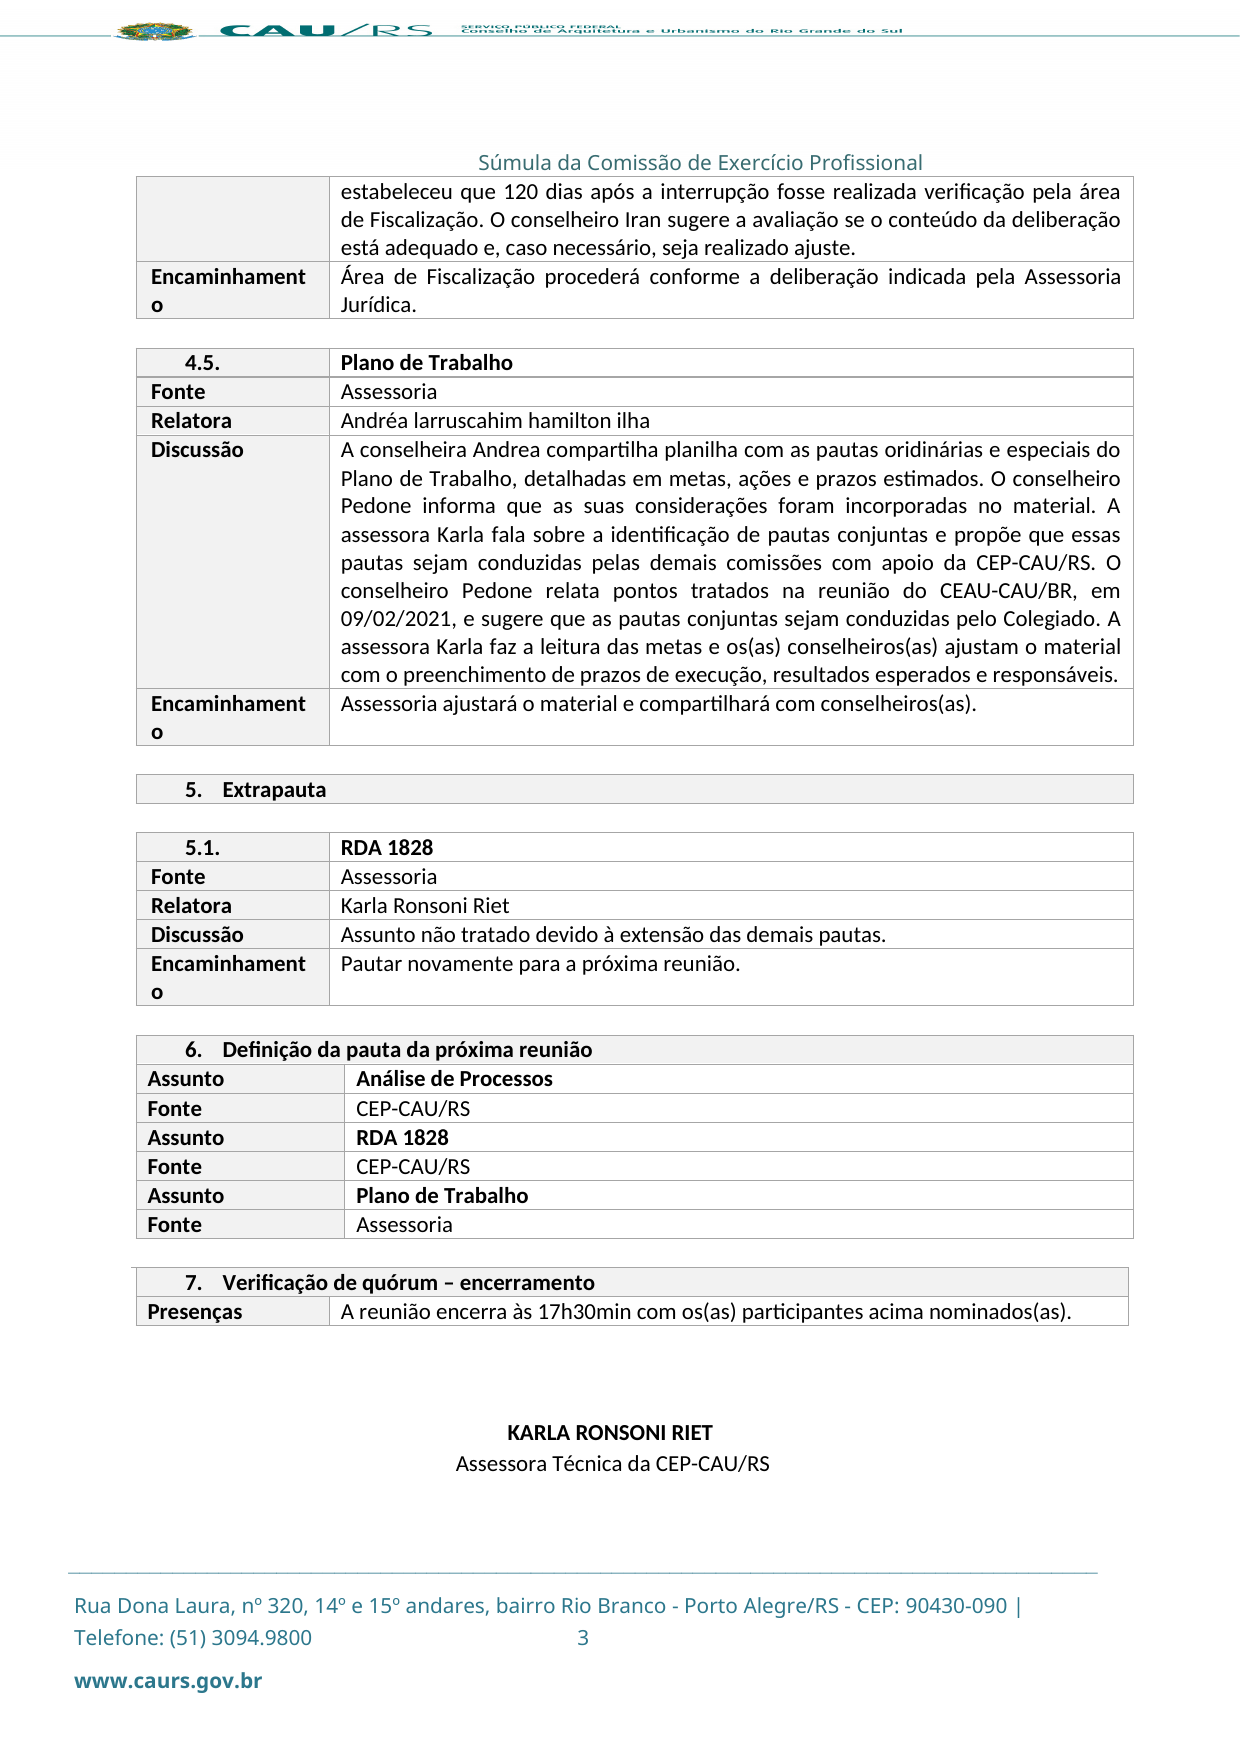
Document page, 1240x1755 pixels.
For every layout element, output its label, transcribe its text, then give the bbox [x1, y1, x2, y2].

table_cell Área de Fiscalização procederá conforme a deliberação indicada pela Assessoria Jurídica. [330, 262, 1133, 318]
table_cell [136, 804, 1133, 832]
table_cell [131, 1238, 1128, 1267]
table_cell [131, 1296, 136, 1325]
table_cell [131, 1151, 136, 1180]
table_cell A conselheira Andrea compartilha planilha com as pautas oridinárias e especiais do Plano de Trabalho, detalhadas em metas, ações e prazos estimados. O conselheiro Pedone informa que as suas considerações foram incorporadas no material. A assessora Karla fala sobre a identificação de pautas conjuntas e propõe que essas pautas sejam conduzidas pelas demais comissões com apoio da CEP-CAU/RS. O conselheiro Pedone relata pontos tratados na reunião do CEAU-CAU/BR, em 09/02/2021, e sugere que as pautas conjuntas sejam conduzidas pelo Colegiado. A assessora Karla faz a leitura das metas e os(as) conselheiros(as) ajustam o material com o preenchimento de prazos de execução, resultados esperados e responsáveis. [330, 436, 1133, 688]
table_cell Fonte [137, 378, 329, 406]
table_cell Verificação de quórum – encerramento [137, 1268, 1128, 1296]
table_cell [1129, 1239, 1133, 1267]
table_cell RDA 1828 [345, 1123, 1133, 1151]
table_cell [131, 803, 136, 832]
table_cell [131, 261, 136, 318]
table_cell [131, 688, 136, 745]
table_cell [131, 774, 136, 803]
table_cell Plano de Trabalho [345, 1181, 1133, 1209]
table_cell Discussão [137, 436, 329, 688]
table_cell [131, 948, 136, 1005]
table_cell Relatora [137, 407, 329, 434]
table_cell Análise de Processos [345, 1065, 1133, 1093]
table_cell [131, 348, 136, 376]
table_cell A reunião encerra às 17h30min com os(as) participantes acima nominados(as). [330, 1297, 1128, 1325]
table_cell [131, 919, 136, 948]
table_cell [131, 890, 136, 919]
table_cell [136, 319, 1133, 347]
table_cell Assunto [137, 1065, 344, 1093]
table_cell Fonte [137, 862, 329, 890]
table_cell Assessoria [330, 378, 1133, 406]
table_cell RDA 1828 [330, 833, 1133, 861]
table_cell Fonte [137, 1152, 344, 1180]
table_cell Presenças [137, 1297, 329, 1325]
table_cell [131, 318, 136, 347]
table_cell [1129, 1267, 1133, 1296]
table_cell [131, 1005, 136, 1034]
table_cell Assunto [137, 1123, 344, 1151]
table_cell [131, 376, 136, 406]
table_cell Andréa larruscahim hamilton ilha [330, 407, 1133, 434]
table_cell [131, 861, 136, 890]
table_cell [1129, 1296, 1133, 1325]
table_cell Assessoria [345, 1210, 1133, 1238]
table_cell [131, 745, 136, 774]
table_cell [136, 1006, 1133, 1034]
table_cell Assessoria ajustará o material e compartilhará com conselheiros(as). [330, 689, 1133, 745]
table_cell Fonte [137, 1210, 344, 1238]
table_cell estabeleceu que 120 dias após a interrupção fosse realizada verificação pela área de Fiscalização. O conselheiro Iran sugere a avaliação se o conteúdo da deliberação está adequado e, caso necessário, seja realizado ajuste. [330, 177, 1133, 261]
table_cell Encaminhamento [137, 949, 329, 1005]
table_cell [131, 1209, 136, 1238]
table_cell Fonte [137, 1094, 344, 1122]
table_cell Assessoria [330, 862, 1133, 890]
table_cell [131, 1180, 136, 1209]
table_cell [137, 833, 329, 861]
table_cell [131, 1064, 136, 1093]
table_cell [131, 176, 136, 261]
table_cell Discussão [137, 920, 329, 948]
table_cell [131, 406, 136, 434]
table_cell [137, 177, 329, 261]
table_cell Assunto não tratado devido à extensão das demais pautas. [330, 920, 1133, 948]
table_cell [137, 349, 329, 376]
table_cell Karla Ronsoni Riet [330, 891, 1133, 919]
table_cell Encaminhamento [137, 689, 329, 745]
table_cell [131, 1122, 136, 1151]
table_cell [131, 435, 136, 688]
table_cell [131, 1035, 136, 1063]
table_cell Assunto [137, 1181, 344, 1209]
table_cell Pautar novamente para a próxima reunião. [330, 949, 1133, 1005]
text KARLA RONSONI RIET Assessora Técnica da CEP-CAU/RS [133, 1418, 1093, 1477]
table_cell Encaminhamento [137, 262, 329, 318]
table_cell Definição da pauta da próxima reunião [137, 1036, 1133, 1063]
table_cell CEP-CAU/RS [345, 1152, 1133, 1180]
table_cell [131, 1268, 136, 1296]
table_cell Relatora [137, 891, 329, 919]
table_cell [136, 746, 1133, 774]
table_cell [131, 832, 136, 861]
table_cell CEP-CAU/RS [345, 1094, 1133, 1122]
table_cell [131, 1093, 136, 1122]
table_cell Plano de Trabalho [330, 349, 1133, 376]
table_cell Extrapauta [137, 775, 1133, 803]
